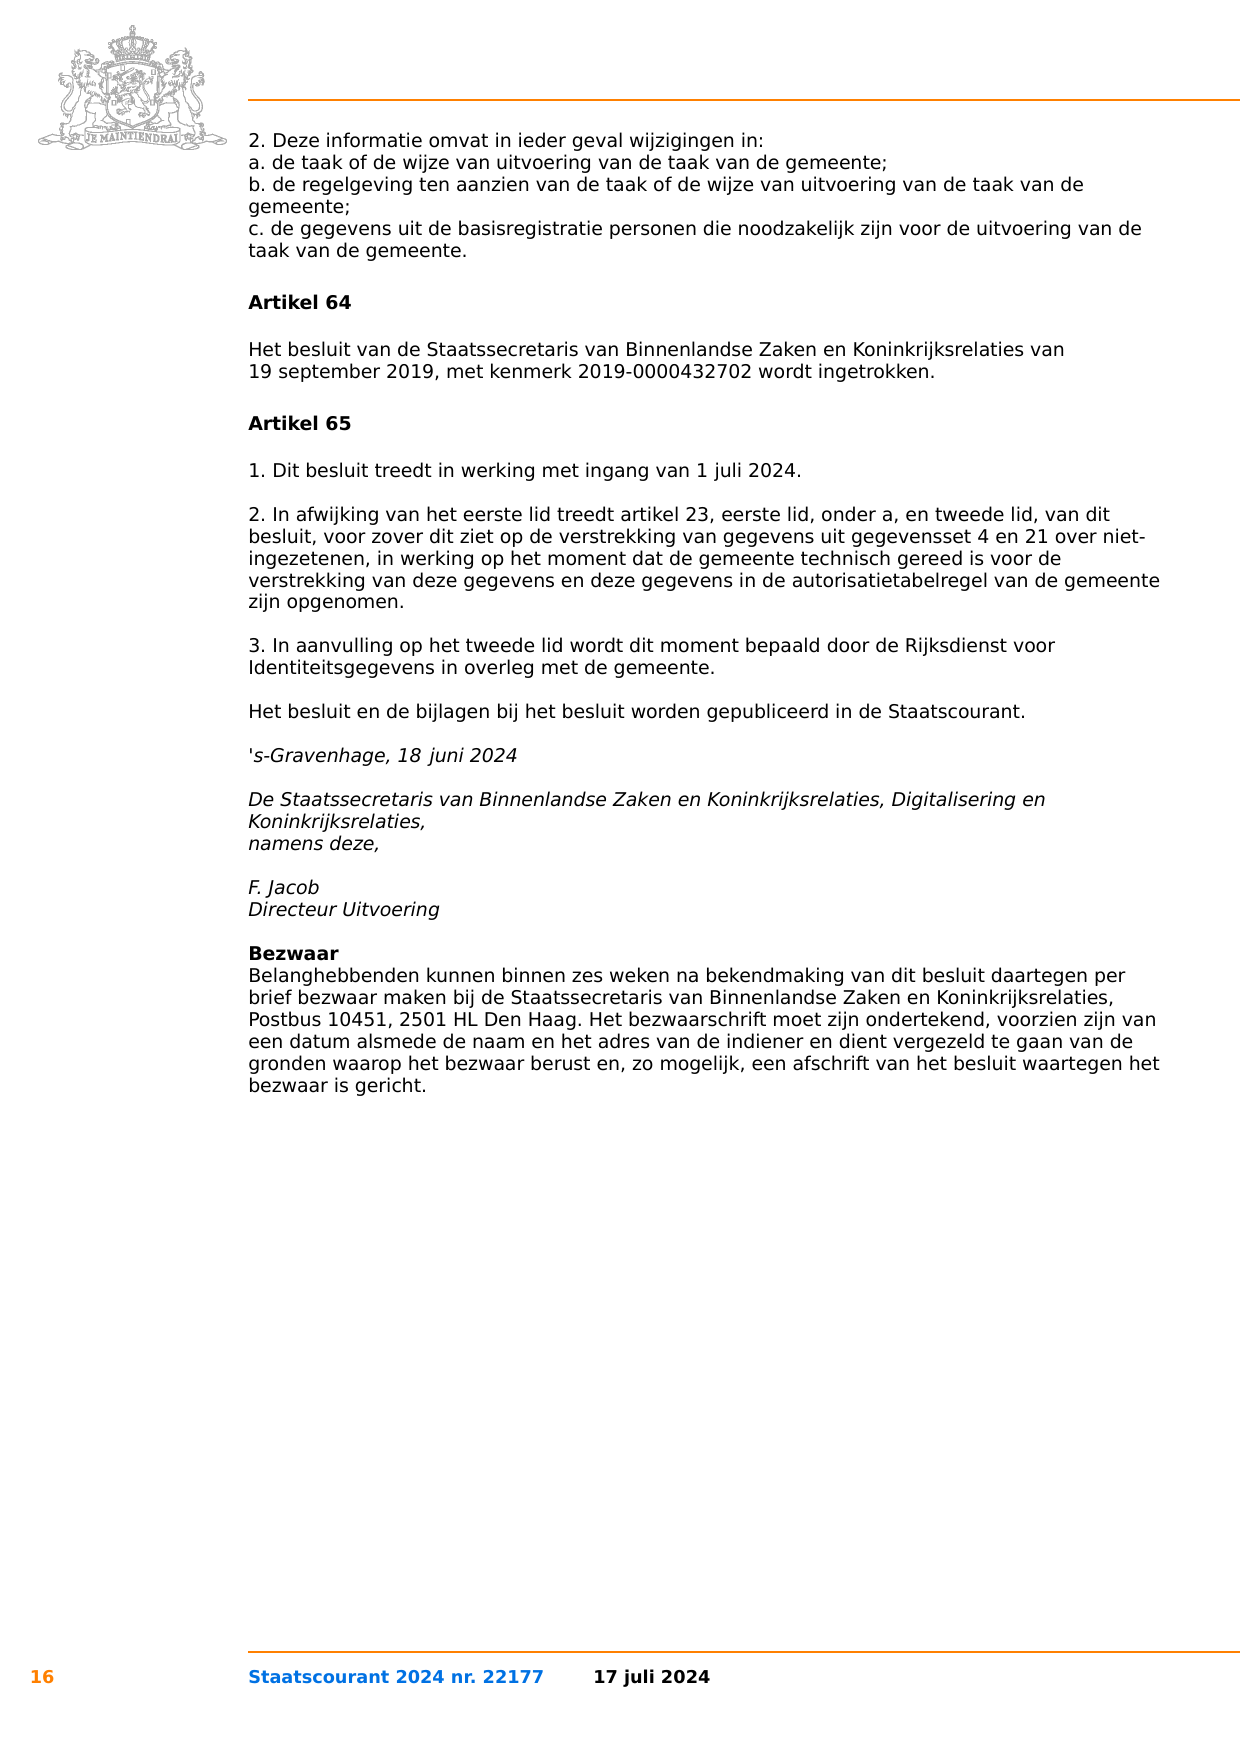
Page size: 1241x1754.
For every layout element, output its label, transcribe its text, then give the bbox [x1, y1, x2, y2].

text 's-Gravenhage, 18 juni 2024 [248, 745, 1163, 767]
picture [38, 25, 227, 150]
subtitle Artikel 64 [248, 292, 1163, 314]
subtitle Artikel 65 [248, 413, 1163, 435]
text a. de taak of de wijze van uitvoering van de taak van de gemeente; [248, 152, 1163, 174]
text b. de regelgeving ten aanzien van de taak of de wijze van uitvoering van de taak van de gemeente; [248, 174, 1163, 218]
text De Staatssecretaris van Binnenlandse Zaken en Koninkrijksrelaties, Digitalisering en Koninkrijksrelaties, namens deze, F. Jacob Directeur Uitvoering [248, 789, 1163, 921]
text 2. In afwijking van het eerste lid treedt artikel 23, eerste lid, onder a, en tweede lid, van dit besluit, voor zover dit ziet op de verstrekking van gegevens uit gegevensset 4 en 21 over niet-ingezetenen, in werking op het moment dat de gemeente technisch gereed is voor de verstrekking van deze gegevens en deze gegevens in de autorisatietabelregel van de gemeente zijn opgenomen. [248, 503, 1163, 613]
text 3. In aanvulling op het tweede lid wordt dit moment bepaald door de Rijksdienst voor Identiteitsgegevens in overleg met de gemeente. [248, 635, 1163, 679]
text 1. Dit besluit treedt in werking met ingang van 1 juli 2024. [248, 460, 1163, 482]
text c. de gegevens uit de basisregistratie personen die noodzakelijk zijn voor de uitvoering van de taak van de gemeente. [248, 218, 1163, 262]
text Belanghebbenden kunnen binnen zes weken na bekendmaking van dit besluit daartegen per brief bezwaar maken bij de Staatssecretaris van Binnenlandse Zaken en Koninkrijksrelaties, Postbus 10451, 2501 HL Den Haag. Het bezwaarschrift moet zijn ondertekend, voorzien zijn van een datum alsmede de naam en het adres van de indiener en dient vergezeld te gaan van de gronden waarop het bezwaar berust en, zo mogelijk, een afschrift van het besluit waartegen het bezwaar is gericht. [248, 964, 1163, 1096]
text Het besluit en de bijlagen bij het besluit worden gepubliceerd in de Staatscourant. [248, 701, 1163, 723]
text 2. Deze informatie omvat in ieder geval wijzigingen in: [248, 130, 1163, 152]
text Bezwaar [248, 943, 1163, 964]
text Het besluit van de Staatssecretaris van Binnenlandse Zaken en Koninkrijksrelaties van 19 september 2019, met kenmerk 2019-0000432702 wordt ingetrokken. [248, 339, 1163, 383]
